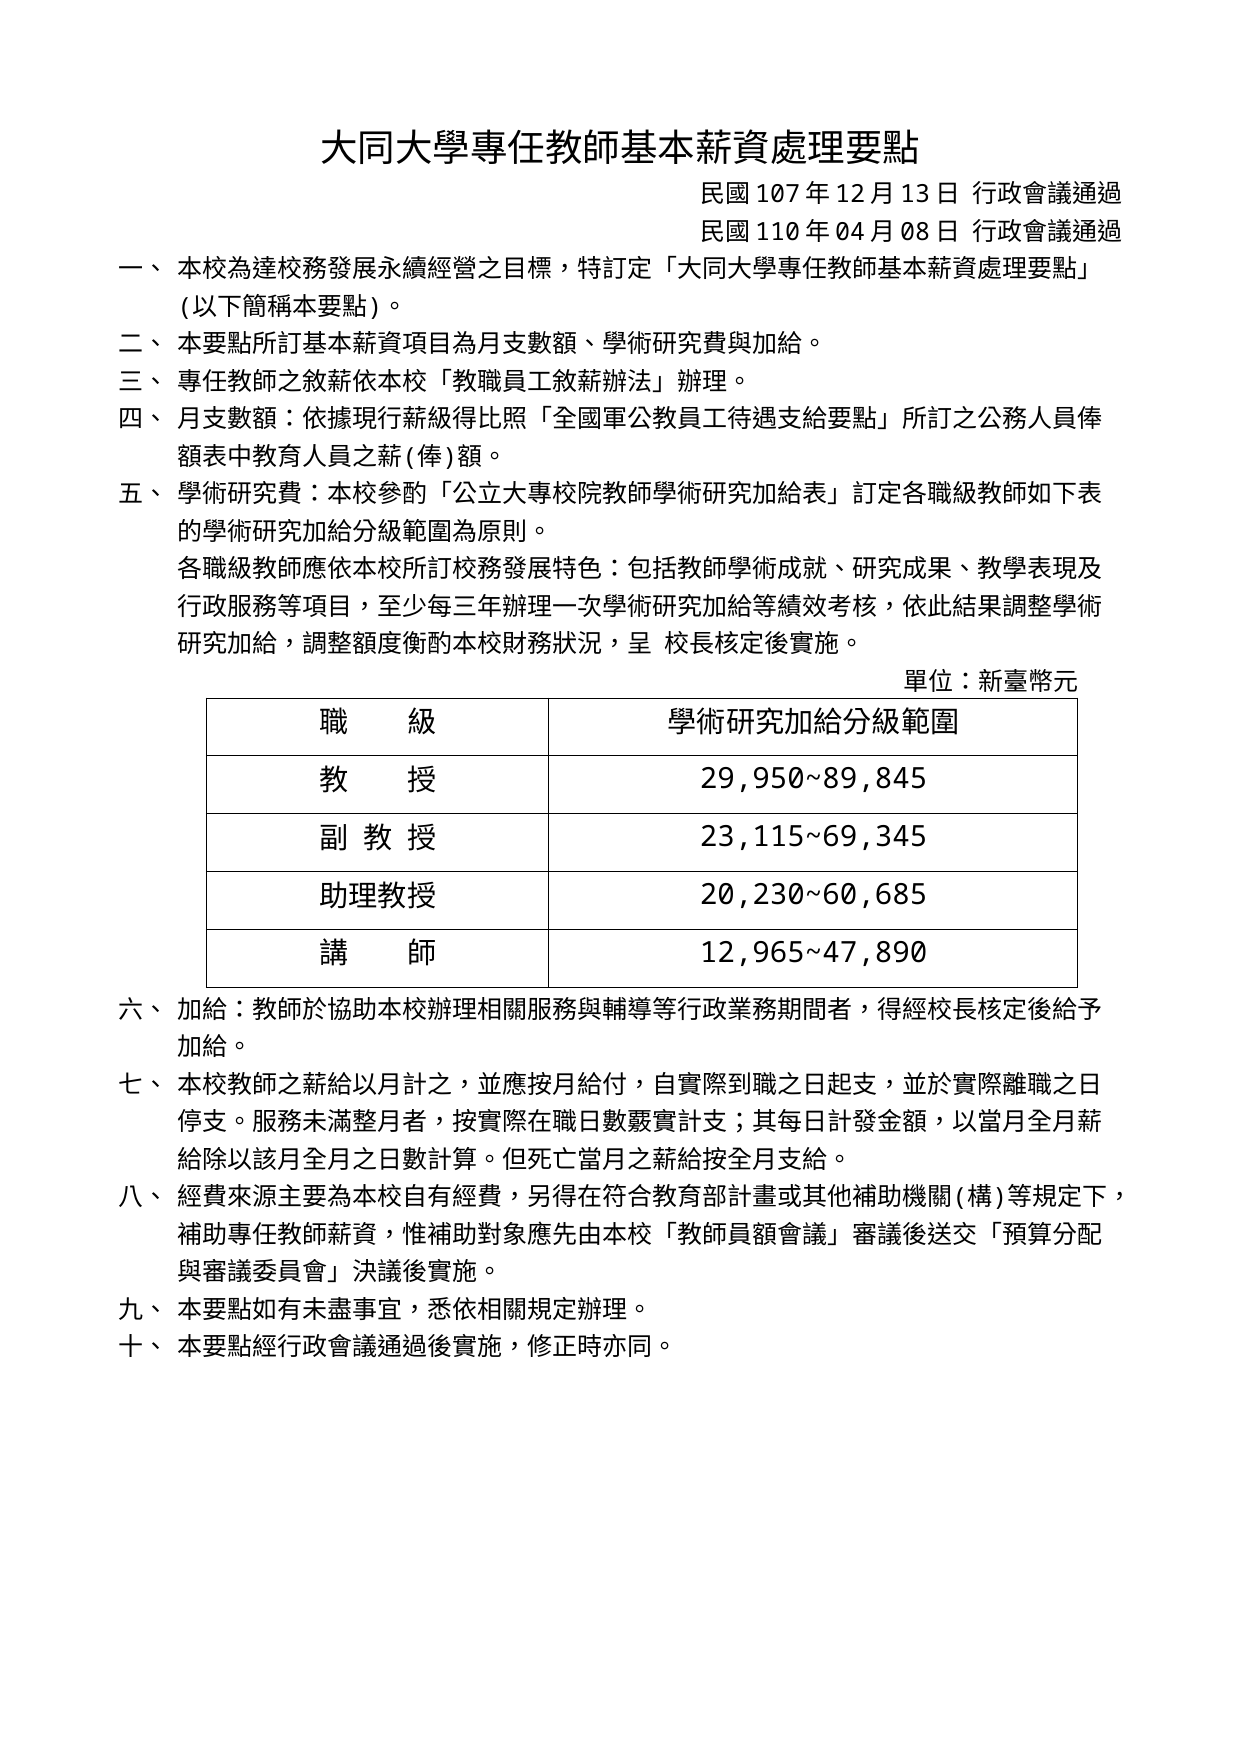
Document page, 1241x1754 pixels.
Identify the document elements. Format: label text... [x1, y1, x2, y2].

table_cell 副 教 授 [207, 814, 548, 871]
list 學術研究費：本校參酌「公立大專校院教師學術研究加給表」訂定各職級教師如下表的學術研究加給分級範圍為原則。 [118, 472, 1122, 547]
list 專任教師之敘薪依本校「教職員工敘薪辦法」辦理。 [118, 360, 1122, 397]
list 本要點經行政會議通過後實施，修正時亦同。 [118, 1326, 1122, 1363]
text 單位：新臺幣元 [177, 660, 1078, 697]
table_cell 助理教授 [207, 872, 548, 929]
text 大同大學專任教師基本薪資處理要點 [118, 118, 1122, 172]
list 月支數額：依據現行薪級得比照「全國軍公教員工待遇支給要點」所訂之公務人員俸額表中教育人員之薪(俸)額。 [118, 397, 1122, 472]
table_cell 20,230~60,685 [549, 872, 1077, 929]
list 本校教師之薪給以月計之，並應按月給付，自實際到職之日起支，並於實際離職之日停支。服務未滿整月者，按實際在職日數覈實計支；其每日計發金額，以當月全月薪給除以該月全月之日數計算。但死亡當月之薪給按全月支給。 [118, 1063, 1122, 1176]
list 本要點所訂基本薪資項目為月支數額、學術研究費與加給。 [118, 322, 1122, 360]
list 本校為達校務發展永續經營之目標，特訂定「大同大學專任教師基本薪資處理要點」(以下簡稱本要點)。 [118, 247, 1122, 322]
text 民國110年04月08日 行政會議通過 [177, 210, 1122, 247]
table_header 職 級 [207, 699, 548, 755]
list 經費來源主要為本校自有經費，另得在符合教育部計畫或其他補助機關(構)等規定下，補助專任教師薪資，惟補助對象應先由本校「教師員額會議」審議後送交「預算分配與審議委員會」決議後實施。 [118, 1176, 1122, 1288]
table_cell 23,115~69,345 [549, 814, 1077, 871]
list 本要點如有未盡事宜，悉依相關規定辦理。 [118, 1288, 1122, 1326]
table_cell 29,950~89,845 [549, 756, 1077, 813]
table_cell 講 師 [207, 930, 548, 987]
text 各職級教師應依本校所訂校務發展特色：包括教師學術成就、研究成果、教學表現及行政服務等項目，至少每三年辦理一次學術研究加給等績效考核，依此結果調整學術研究加給，調整額度衡酌本校財務狀況，呈 校長核定後實施。 [177, 547, 1122, 660]
text 民國107年12月13日 行政會議通過 [177, 172, 1122, 210]
table_cell 12,965~47,890 [549, 930, 1077, 987]
list 加給：教師於協助本校辦理相關服務與輔導等行政業務期間者，得經校長核定後給予加給。 [118, 988, 1122, 1063]
table_cell 教 授 [207, 756, 548, 813]
table_header 學術研究加給分級範圍 [549, 699, 1077, 755]
